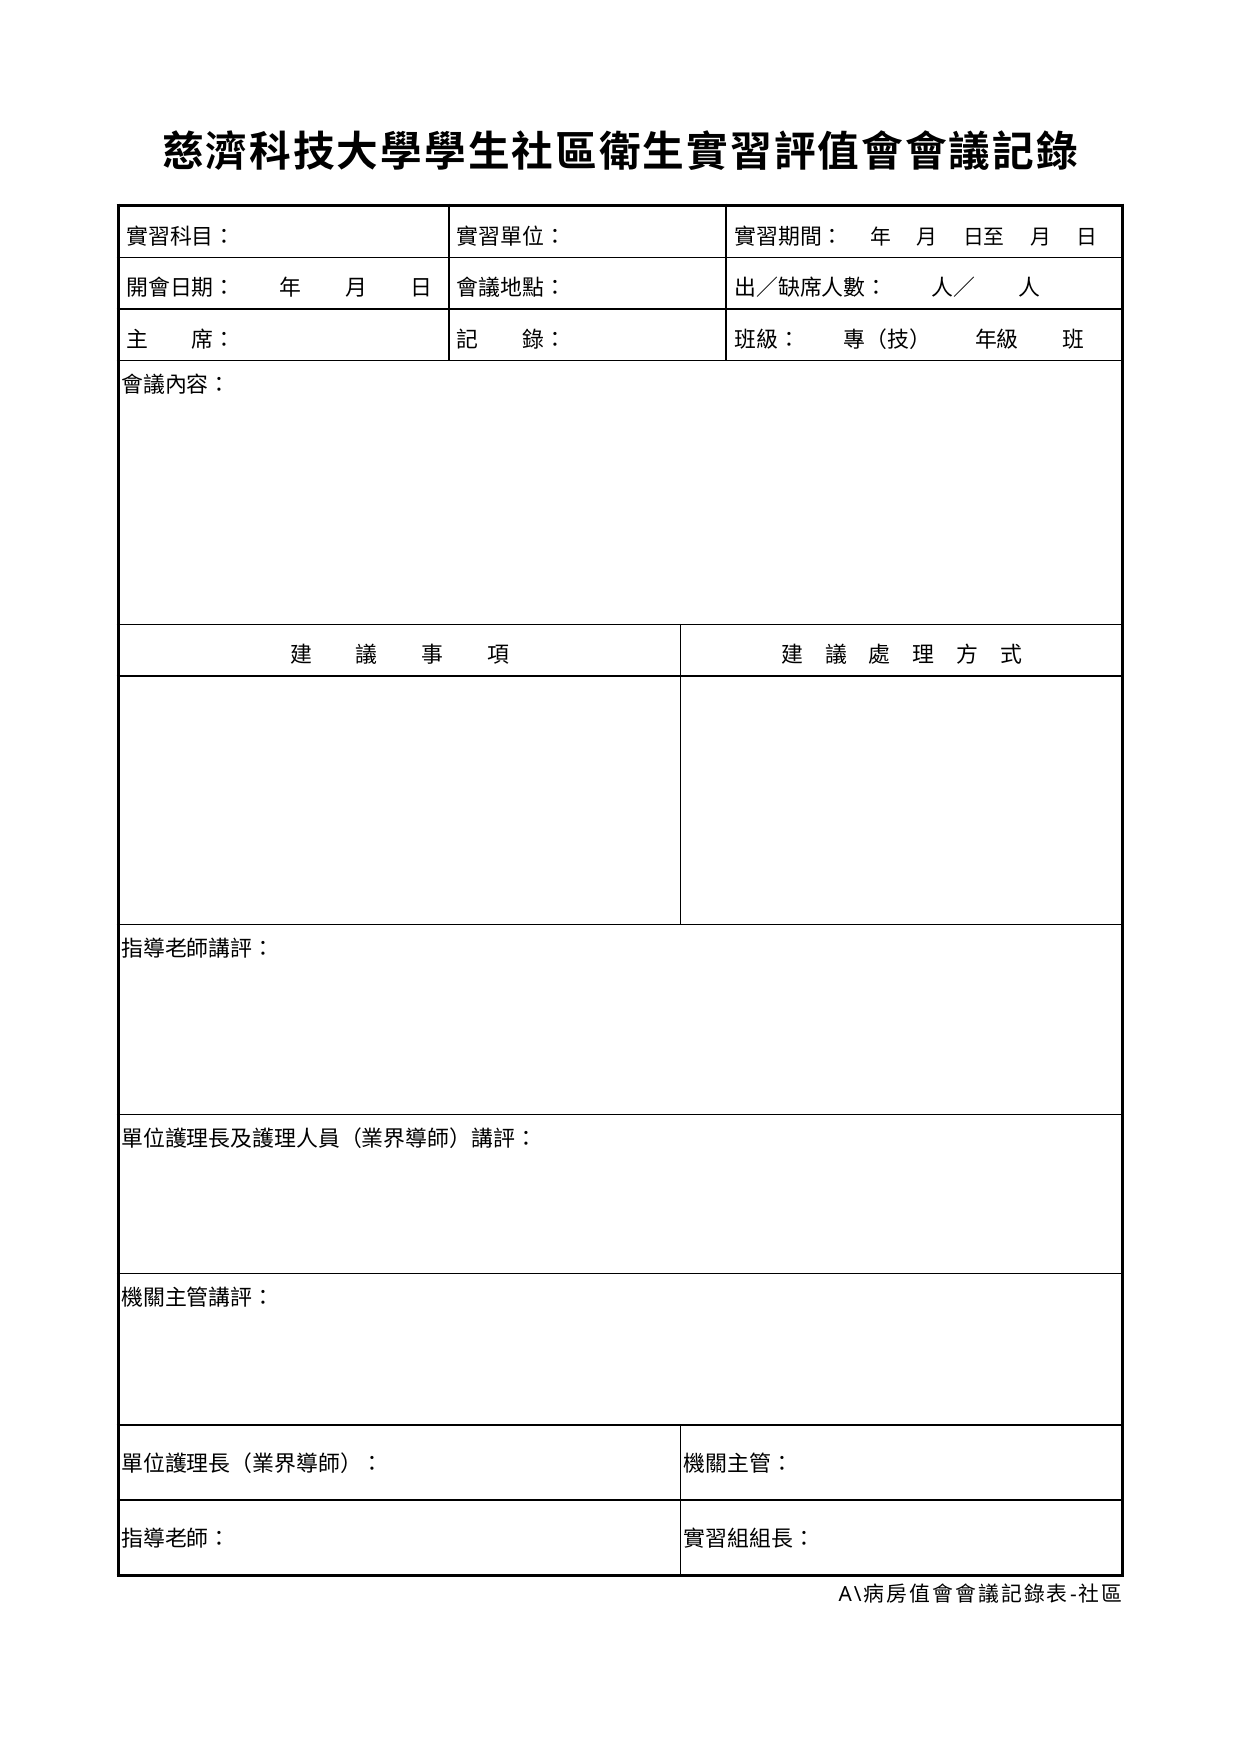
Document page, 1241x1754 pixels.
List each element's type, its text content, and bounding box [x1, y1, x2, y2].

table_cell [120, 677, 680, 923]
table_cell 開會日期： 年 月 日 [120, 258, 448, 308]
table_cell [681, 677, 1121, 923]
table_cell 實習組組長： [681, 1501, 1121, 1574]
table_header 實習期間： 年 月 日至 月 日 [727, 207, 1121, 257]
table_cell 機關主管講評： [120, 1274, 1121, 1424]
table_header 實習科目： [120, 207, 448, 257]
table_cell 會議地點： [450, 258, 725, 308]
table_cell 單位護理長（業界導師）： [120, 1426, 680, 1499]
table_cell 記 錄： [450, 310, 725, 360]
text 慈濟科技大學學生社區衛生實習評值會會議記錄 [118, 118, 1122, 178]
table_cell 指導老師： [120, 1501, 680, 1574]
table_cell 機關主管： [681, 1426, 1121, 1499]
table_cell 會議內容： [120, 361, 1121, 624]
table_cell 主 席： [120, 310, 448, 360]
table_cell 建 議 處 理 方 式 [681, 625, 1121, 675]
table_cell 建 議 事 項 [120, 625, 680, 675]
table_header 實習單位： [450, 207, 725, 257]
table_cell 指導老師講評： [120, 925, 1121, 1114]
table_cell 班級： 專（技） 年級 班 [727, 310, 1121, 360]
table_cell 單位護理長及護理人員（業界導師）講評： [120, 1115, 1121, 1272]
table_cell 出／缺席人數： 人／ 人 [727, 258, 1121, 308]
text A\病房值會會議記錄表-社區 [118, 1577, 1122, 1607]
